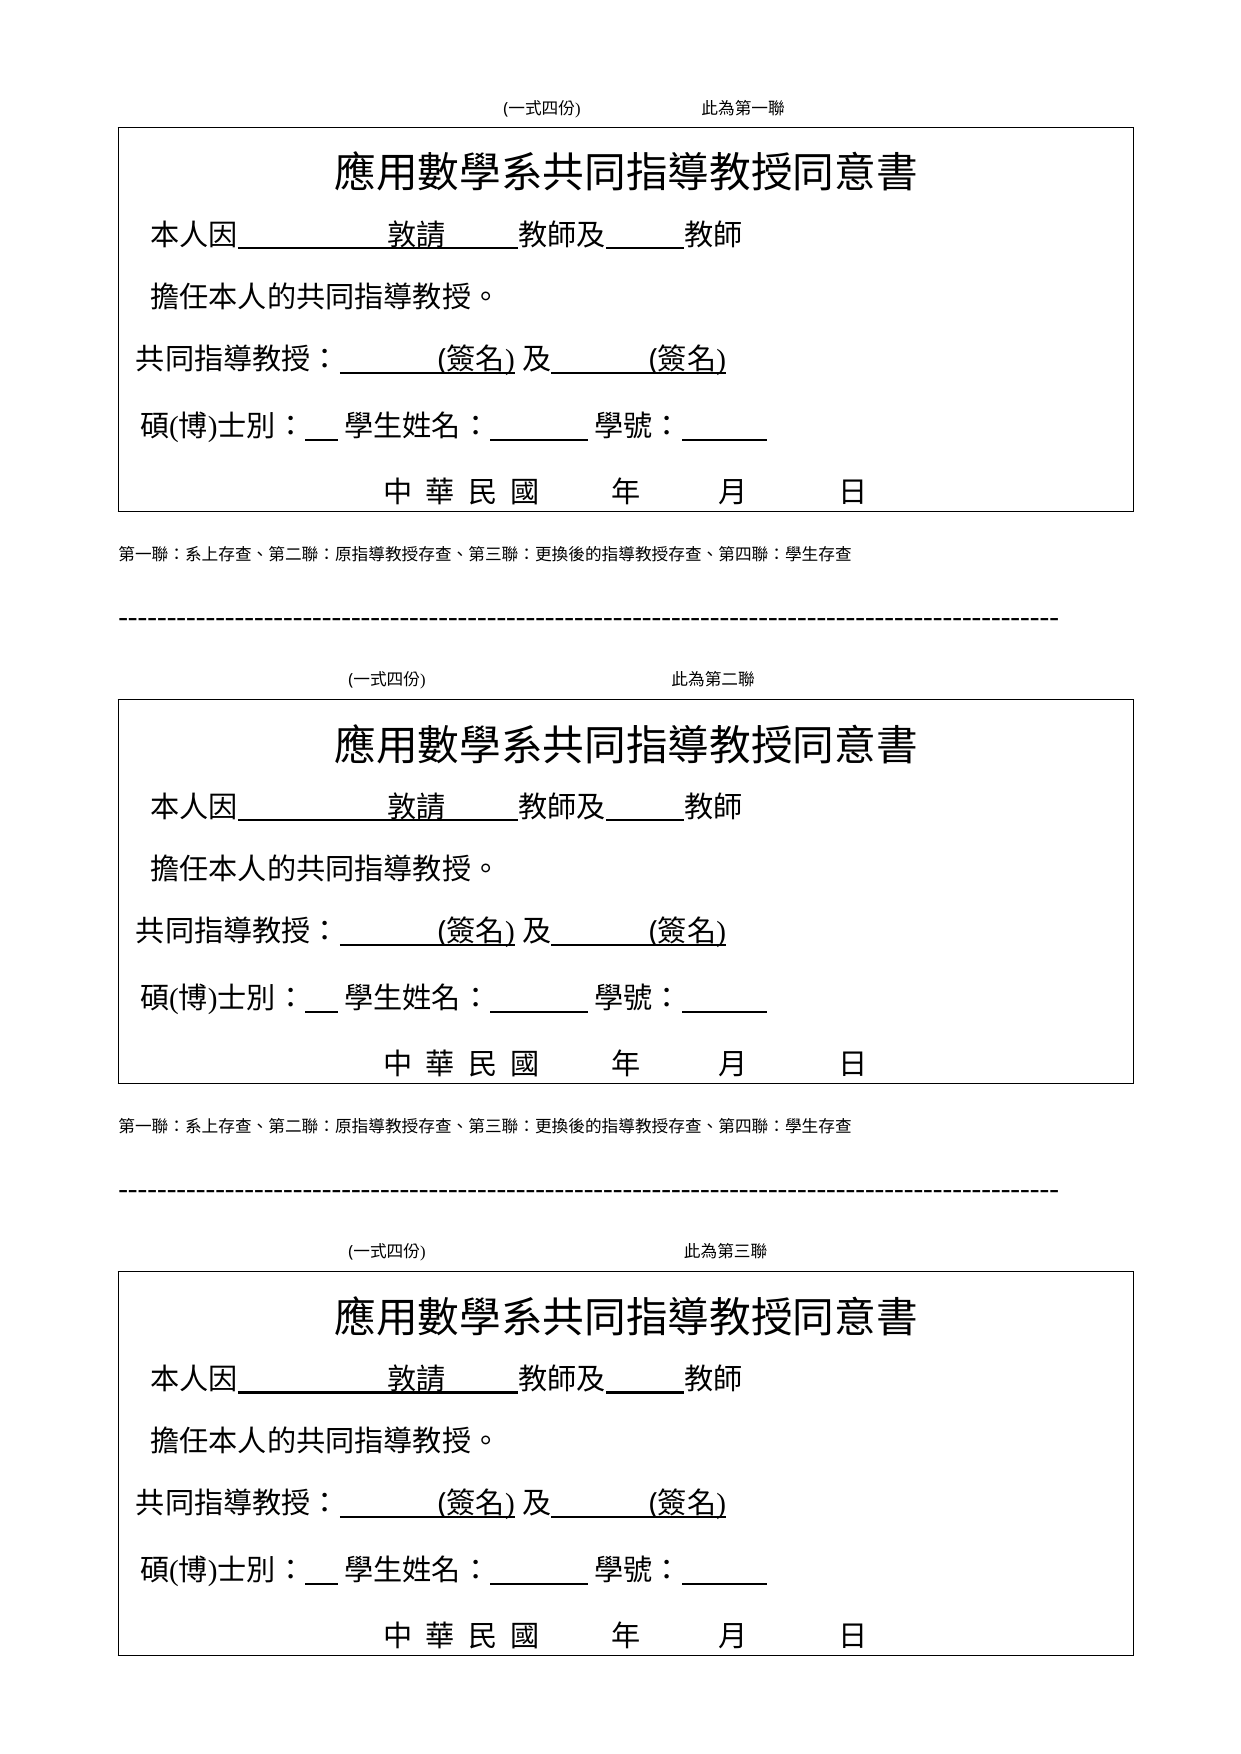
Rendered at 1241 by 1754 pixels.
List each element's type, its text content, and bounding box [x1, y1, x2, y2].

text (一式四份) 此為第二聯 [118, 637, 1122, 699]
table_header 應用數學系共同指導教授同意書 本人因 敦請 教師及 教師 擔任本人的共同指導教授。 共同指導教授： (簽名) 及 (簽名) 碩(博)士別： 學生姓名： 學號： 中 華 民 國 年 月 日 [119, 1272, 1133, 1655]
table_header 應用數學系共同指導教授同意書 本人因 敦請 教師及 教師 擔任本人的共同指導教授。 共同指導教授： (簽名) 及 (簽名) 碩(博)士別： 學生姓名： 學號： 中 華 民 國 年 月 日 [119, 128, 1133, 511]
text 第一聯：系上存查、第二聯：原指導教授存查、第三聯：更換後的指導教授存查、第四聯：學生存查 [118, 1084, 1122, 1146]
text (一式四份) 此為第一聯 [118, 64, 1122, 127]
text (一式四份) 此為第三聯 [118, 1209, 1122, 1271]
text ------------------------------------------------------------------------------------------------- [118, 574, 1122, 637]
table_header 應用數學系共同指導教授同意書 本人因 敦請 教師及 教師 擔任本人的共同指導教授。 共同指導教授： (簽名) 及 (簽名) 碩(博)士別： 學生姓名： 學號： 中 華 民 國 年 月 日 [119, 700, 1133, 1083]
text 第一聯：系上存查、第二聯：原指導教授存查、第三聯：更換後的指導教授存查、第四聯：學生存查 [118, 512, 1122, 574]
text ------------------------------------------------------------------------------------------------- [118, 1146, 1122, 1209]
